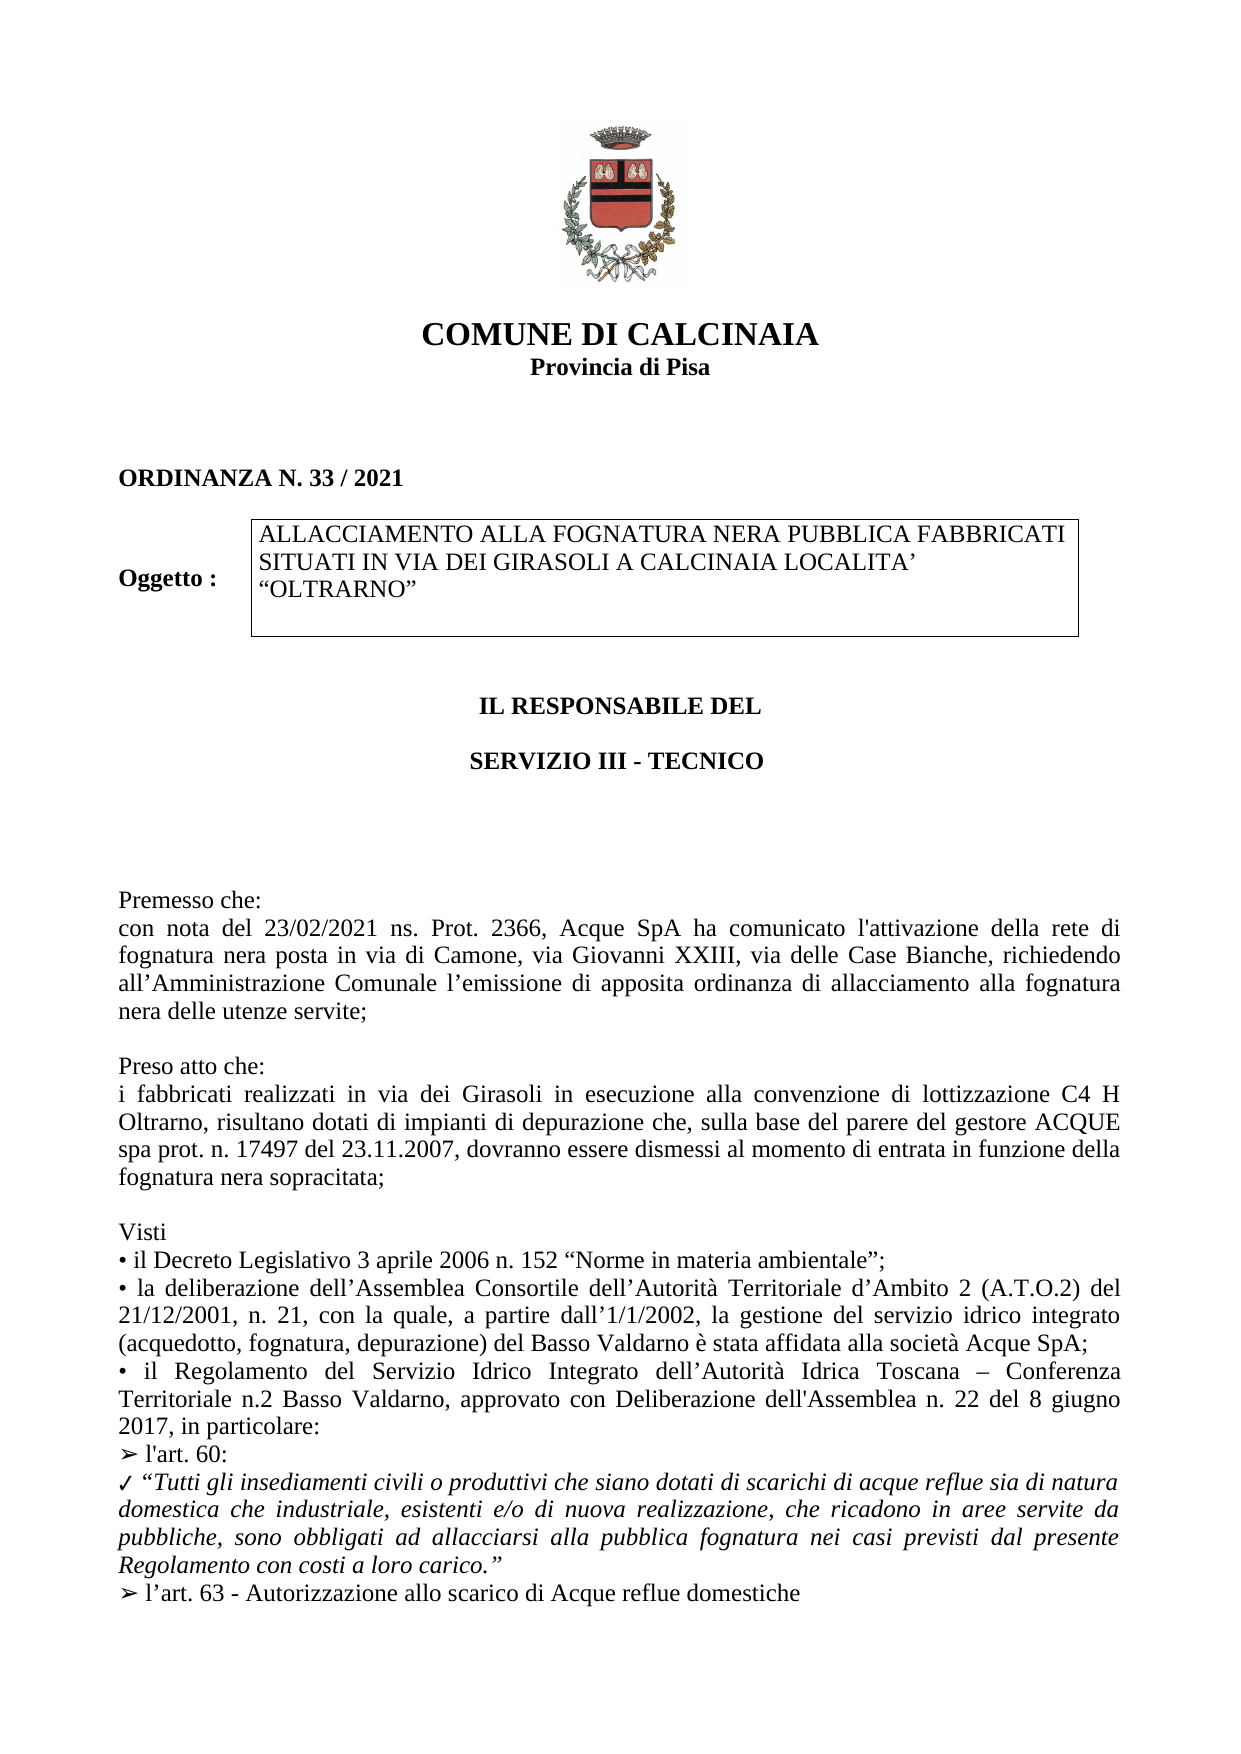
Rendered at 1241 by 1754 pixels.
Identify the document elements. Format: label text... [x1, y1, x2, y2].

subtitle COMUNE DI CALCINAIA [118, 316, 1122, 353]
subtitle ORDINANZA N. 33 / 2021 [118, 464, 1122, 491]
text • il Decreto Legislativo 3 aprile 2006 n. 152 “Norme in materia ambientale”; [118, 1246, 1122, 1274]
subtitle Provincia di Pisa [118, 353, 1122, 381]
text i fabbricati realizzati in via dei Girasoli in esecuzione alla convenzione di lottizzazione C4 H Oltrarno, risultano dotati di impianti di depurazione che, sulla base del parere del gestore ACQUE spa prot. n. 17497 del 23.11.2007, dovranno essere dismessi al momento di entrata in funzione della fognatura nera sopracitata; [118, 1080, 1122, 1191]
text • la deliberazione dell’Assemblea Consortile dell’Autorità Territoriale d’Ambito 2 (A.T.O.2) del 21/12/2001, n. 21, con la quale, a partire dall’1/1/2002, la gestione del servizio idrico integrato (acquedotto, fognatura, depurazione) del Basso Valdarno è stata affidata alla società Acque SpA; [118, 1274, 1122, 1357]
table_header Oggetto : [111, 519, 251, 636]
text Preso atto che: [118, 1052, 1122, 1080]
text • il Regolamento del Servizio Idrico Integrato dell’Autorità Idrica Toscana – Conferenza Territoriale n.2 Basso Valdarno, approvato con Deliberazione dell'Assemblea n. 22 del 8 giugno 2017, in particolare: [118, 1357, 1122, 1440]
text ➢ l’art. 63 - Autorizzazione allo scarico di Acque reflue domestiche [118, 1579, 1122, 1606]
table_header ALLACCIAMENTO ALLA FOGNATURA NERA PUBBLICA FABBRICATI SITUATI IN VIA DEI GIRASOLI A CALCINAIA LOCALITA’ “OLTRARNO” [252, 520, 1078, 636]
text con nota del 23/02/2021 ns. Prot. 2366, Acque SpA ha comunicato l'attivazione della rete di fognatura nera posta in via di Camone, via Giovanni XXIII, via delle Case Bianche, richiedendo all’Amministrazione Comunale l’emissione di apposita ordinanza di allacciamento alla fognatura nera delle utenze servite; [118, 914, 1122, 1024]
text Visti [118, 1218, 1122, 1246]
subtitle SERVIZIO III - TECNICO [118, 747, 1122, 775]
text ✔ “Tutti gli insediamenti civili o produttivi che siano dotati di scarichi di acque reflue sia di natura domestica che industriale, esistenti e/o di nuova realizzazione, che ricadono in aree servite da pubbliche, sono obbligati ad allacciarsi alla pubblica fognatura nei casi previsti dal presente Regolamento con costi a loro carico.” [118, 1468, 1122, 1579]
subtitle IL RESPONSABILE DEL [118, 692, 1122, 720]
text ➢ l'art. 60: [118, 1440, 1122, 1468]
text Premesso che: [118, 886, 1122, 914]
